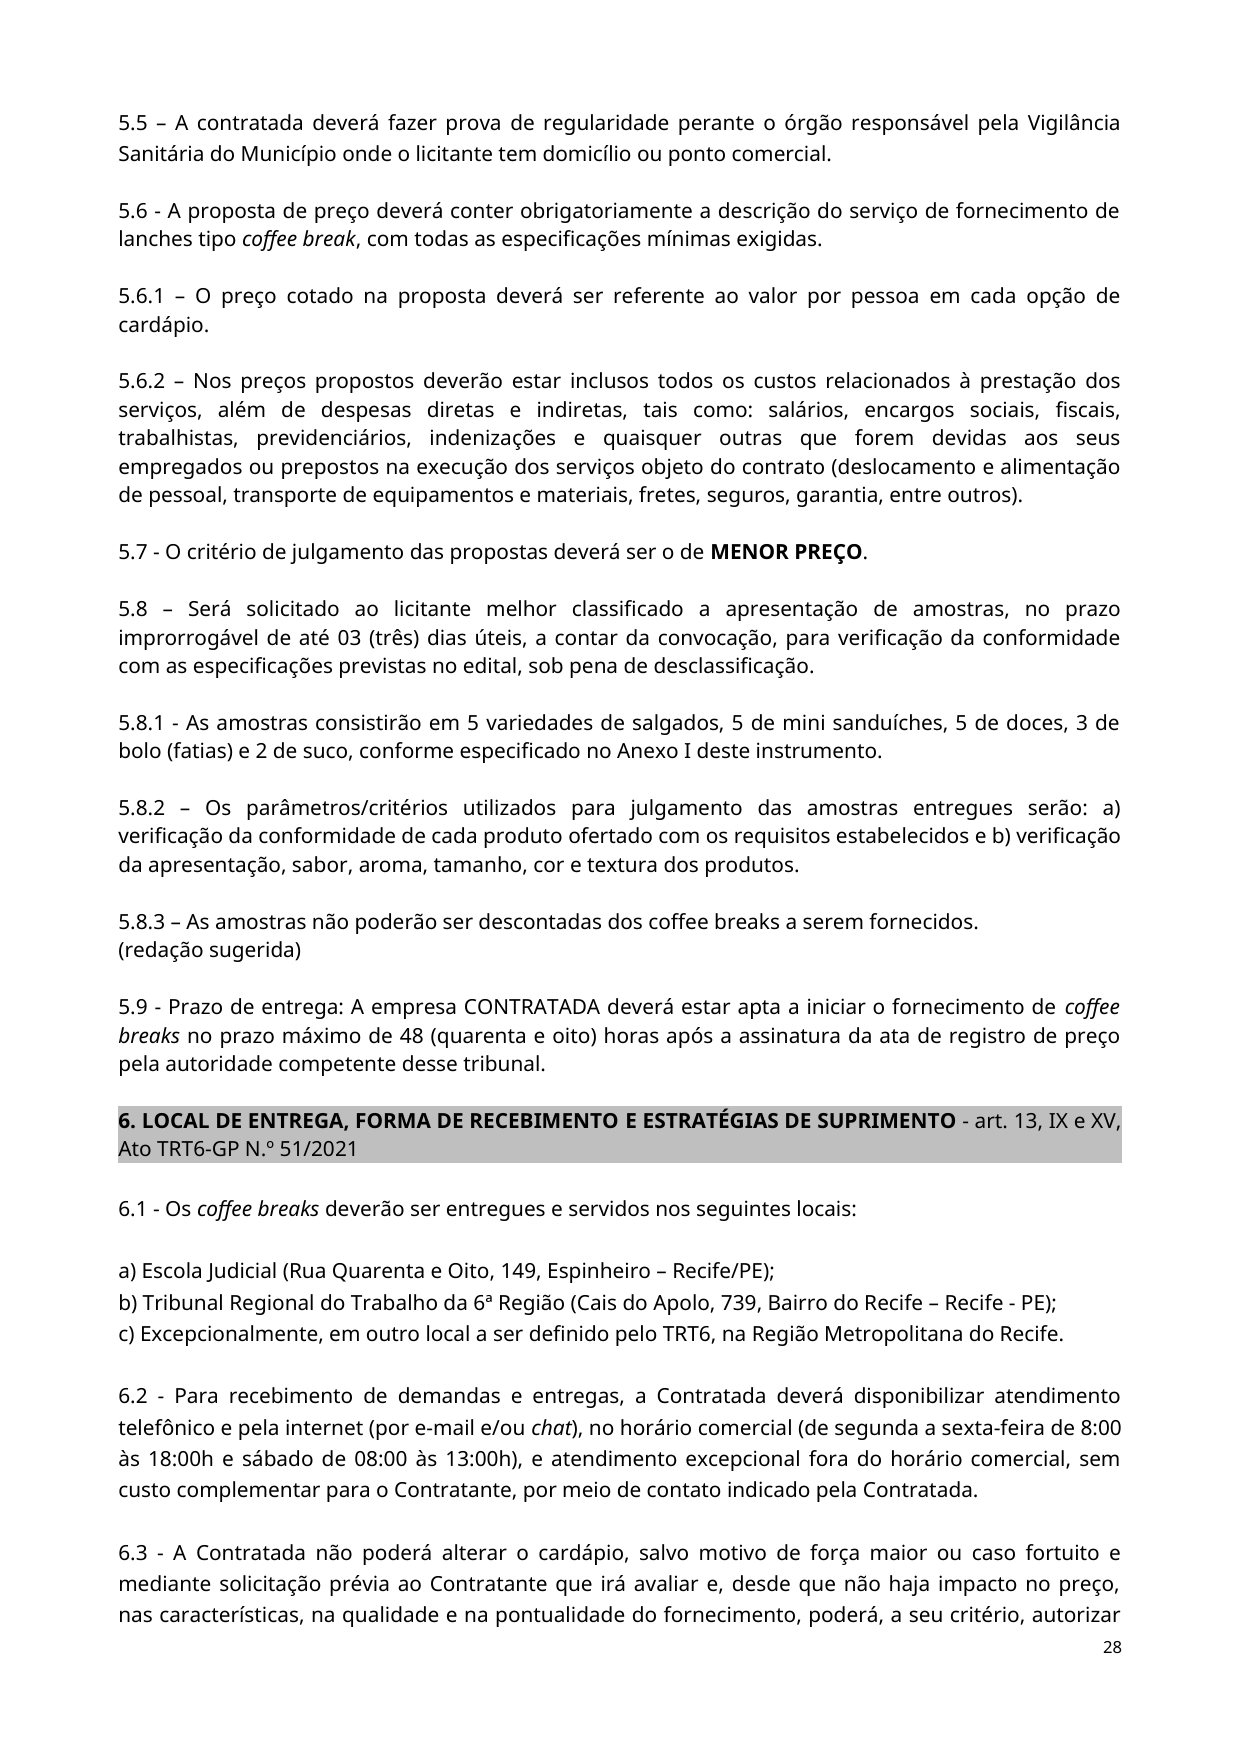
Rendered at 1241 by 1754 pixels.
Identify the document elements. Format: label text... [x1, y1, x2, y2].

text 6. LOCAL DE ENTREGA, FORMA DE RECEBIMENTO E ESTRATÉGIAS DE SUPRIMENTO - art. 13, IX e XV, Ato TRT6-GP N.º 51/2021 [118, 1106, 1122, 1163]
text 5.6.1 – O preço cotado na proposta deverá ser referente ao valor por pessoa em cada opção de cardápio. [118, 281, 1122, 338]
text 5.6 - A proposta de preço deverá conter obrigatoriamente a descrição do serviço de fornecimento de lanches tipo coffee break, com todas as especificações mínimas exigidas. [118, 196, 1122, 253]
text (redação sugerida) [118, 935, 1122, 964]
text 5.8.1 - As amostras consistirão em 5 variedades de salgados, 5 de mini sanduíches, 5 de doces, 3 de bolo (fatias) e 2 de suco, conforme especificado no Anexo I deste instrumento. [118, 708, 1122, 765]
text 5.5 – A contratada deverá fazer prova de regularidade perante o órgão responsável pela Vigilância Sanitária do Município onde o licitante tem domicílio ou ponto comercial. [118, 105, 1122, 168]
text 5.7 - O critério de julgamento das propostas deverá ser o de MENOR PREÇO. [118, 537, 1122, 566]
text 5.8.3 – As amostras não poderão ser descontadas dos coffee breaks a serem fornecidos. [118, 907, 1122, 935]
text 5.8 – Será solicitado ao licitante melhor classificado a apresentação de amostras, no prazo improrrogável de até 03 (três) dias úteis, a contar da convocação, para verificação da conformidade com as especificações previstas no edital, sob pena de desclassificação. [118, 594, 1122, 679]
text 5.9 - Prazo de entrega: A empresa CONTRATADA deverá estar apta a iniciar o fornecimento de coffee breaks no prazo máximo de 48 (quarenta e oito) horas após a assinatura da ata de registro de preço pela autoridade competente desse tribunal. [118, 992, 1122, 1078]
text a) Escola Judicial (Rua Quarenta e Oito, 149, Espinheiro – Recife/PE); [118, 1254, 1122, 1285]
text c) Excepcionalmente, em outro local a ser definido pelo TRT6, na Região Metropolitana do Recife. [118, 1316, 1122, 1348]
text 5.6.2 – Nos preços propostos deverão estar inclusos todos os custos relacionados à prestação dos serviços, além de despesas diretas e indiretas, tais como: salários, encargos sociais, fiscais, trabalhistas, previdenciários, indenizações e quaisquer outras que forem devidas aos seus empregados ou prepostos na execução dos serviços objeto do contrato (deslocamento e alimentação de pessoal, transporte de equipamentos e materiais, fretes, seguros, garantia, entre outros). [118, 367, 1122, 509]
text 6.2 - Para recebimento de demandas e entregas, a Contratada deverá disponibilizar atendimento telefônico e pela internet (por e-mail e/ou chat), no horário comercial (de segunda a sexta-feira de 8:00 às 18:00h e sábado de 08:00 às 13:00h), e atendimento excepcional fora do horário comercial, sem custo complementar para o Contratante, por meio de contato indicado pela Contratada. [118, 1379, 1122, 1504]
text 5.8.2 – Os parâmetros/critérios utilizados para julgamento das amostras entregues serão: a) verificação da conformidade de cada produto ofertado com os requisitos estabelecidos e b) verificação da apresentação, sabor, aroma, tamanho, cor e textura dos produtos. [118, 793, 1122, 878]
text 6.1 - Os coffee breaks deverão ser entregues e servidos nos seguintes locais: [118, 1191, 1122, 1223]
text 6.3 - A Contratada não poderá alterar o cardápio, salvo motivo de força maior ou caso fortuito e mediante solicitação prévia ao Contratante que irá avaliar e, desde que não haja impacto no preço, nas características, na qualidade e na pontualidade do fornecimento, poderá, a seu critério, autorizar [118, 1535, 1122, 1629]
text b) Tribunal Regional do Trabalho da 6ª Região (Cais do Apolo, 739, Bairro do Recife – Recife - PE); [118, 1285, 1122, 1316]
